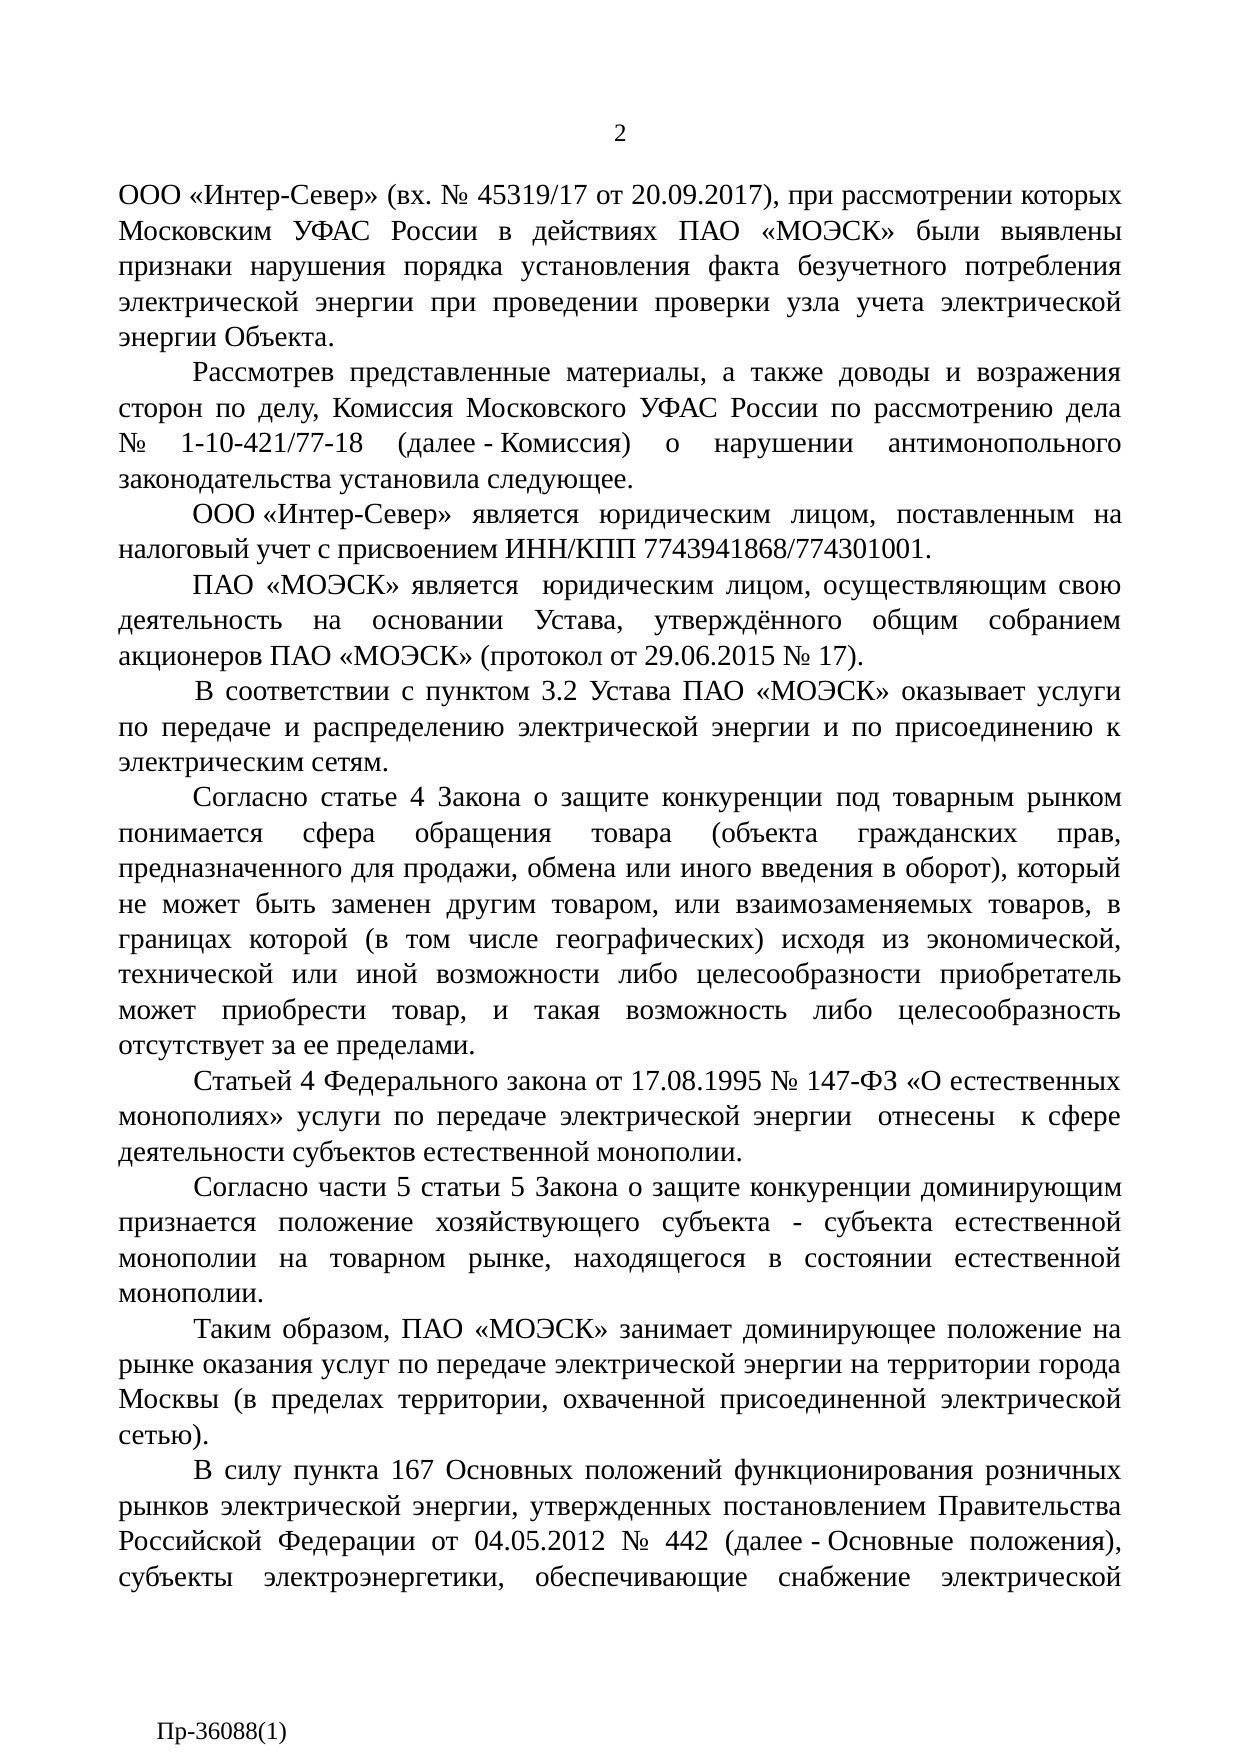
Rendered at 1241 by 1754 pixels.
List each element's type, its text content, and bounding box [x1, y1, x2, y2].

text Согласно статье 4 Закона о защите конкуренции под товарным рынком понимается сфера обращения товара (объекта гражданских прав, предназначенного для продажи, обмена или иного введения в оборот), который не может быть заменен другим товаром, или взаимозаменяемых товаров, в границах которой (в том числе географических) исходя из экономической, технической или иной возможности либо целесообразности приобретатель может приобрести товар, и такая возможность либо целесообразность отсутствует за ее пределами. [118, 778, 1122, 1062]
text ООО «Интер-Север» (вх. № 45319/17 от 20.09.2017), при рассмотрении которых Московским УФАС России в действиях ПАО «МОЭСК» были выявлены признаки нарушения порядка установления факта безучетного потребления электрической энергии при проведении проверки узла учета электрической энергии Объекта. [118, 176, 1122, 353]
text Статьей 4 Федерального закона от 17.08.1995 № 147-ФЗ «О естественных монополиях» услуги по передаче электрической энергии отнесены к сфере деятельности субъектов естественной монополии. [118, 1062, 1122, 1168]
text Согласно части 5 статьи 5 Закона о защите конкуренции доминирующим признается положение хозяйствующего субъекта - субъекта естественной монополии на товарном рынке, находящегося в состоянии естественной монополии. [118, 1168, 1122, 1310]
text Таким образом, ПАО «МОЭСК» занимает доминирующее положение на рынке оказания услуг по передаче электрической энергии на территории города Москвы (в пределах территории, охваченной присоединенной электрической сетью). [118, 1310, 1122, 1451]
text Рассмотрев представленные материалы, а также доводы и возражения сторон по делу, Комиссия Московского УФАС России по рассмотрению дела № 1-10-421/77-18 (далее - Комиссия) о нарушении антимонопольного законодательства установила следующее. [118, 353, 1122, 495]
text В силу пункта 167 Основных положений функционирования розничных рынков электрической энергии, утвержденных постановлением Правительства Российской Федерации от 04.05.2012 № 442 (далее - Основные положения), субъекты электроэнергетики, обеспечивающие снабжение электрической [118, 1451, 1122, 1593]
text ПАО «МОЭСК» является юридическим лицом, осуществляющим свою деятельность на основании Устава, утверждённого общим собранием акционеров ПАО «МОЭСК» (протокол от 29.06.2015 № 17). [118, 566, 1122, 672]
text В соответствии с пунктом 3.2 Устава ПАО «МОЭСК» оказывает услуги по передаче и распределению электрической энергии и по присоединению к электрическим сетям. [118, 672, 1122, 778]
text ООО «Интер-Север» является юридическим лицом, поставленным на налоговый учет с присвоением ИНН/КПП 7743941868/774301001. [118, 495, 1122, 566]
